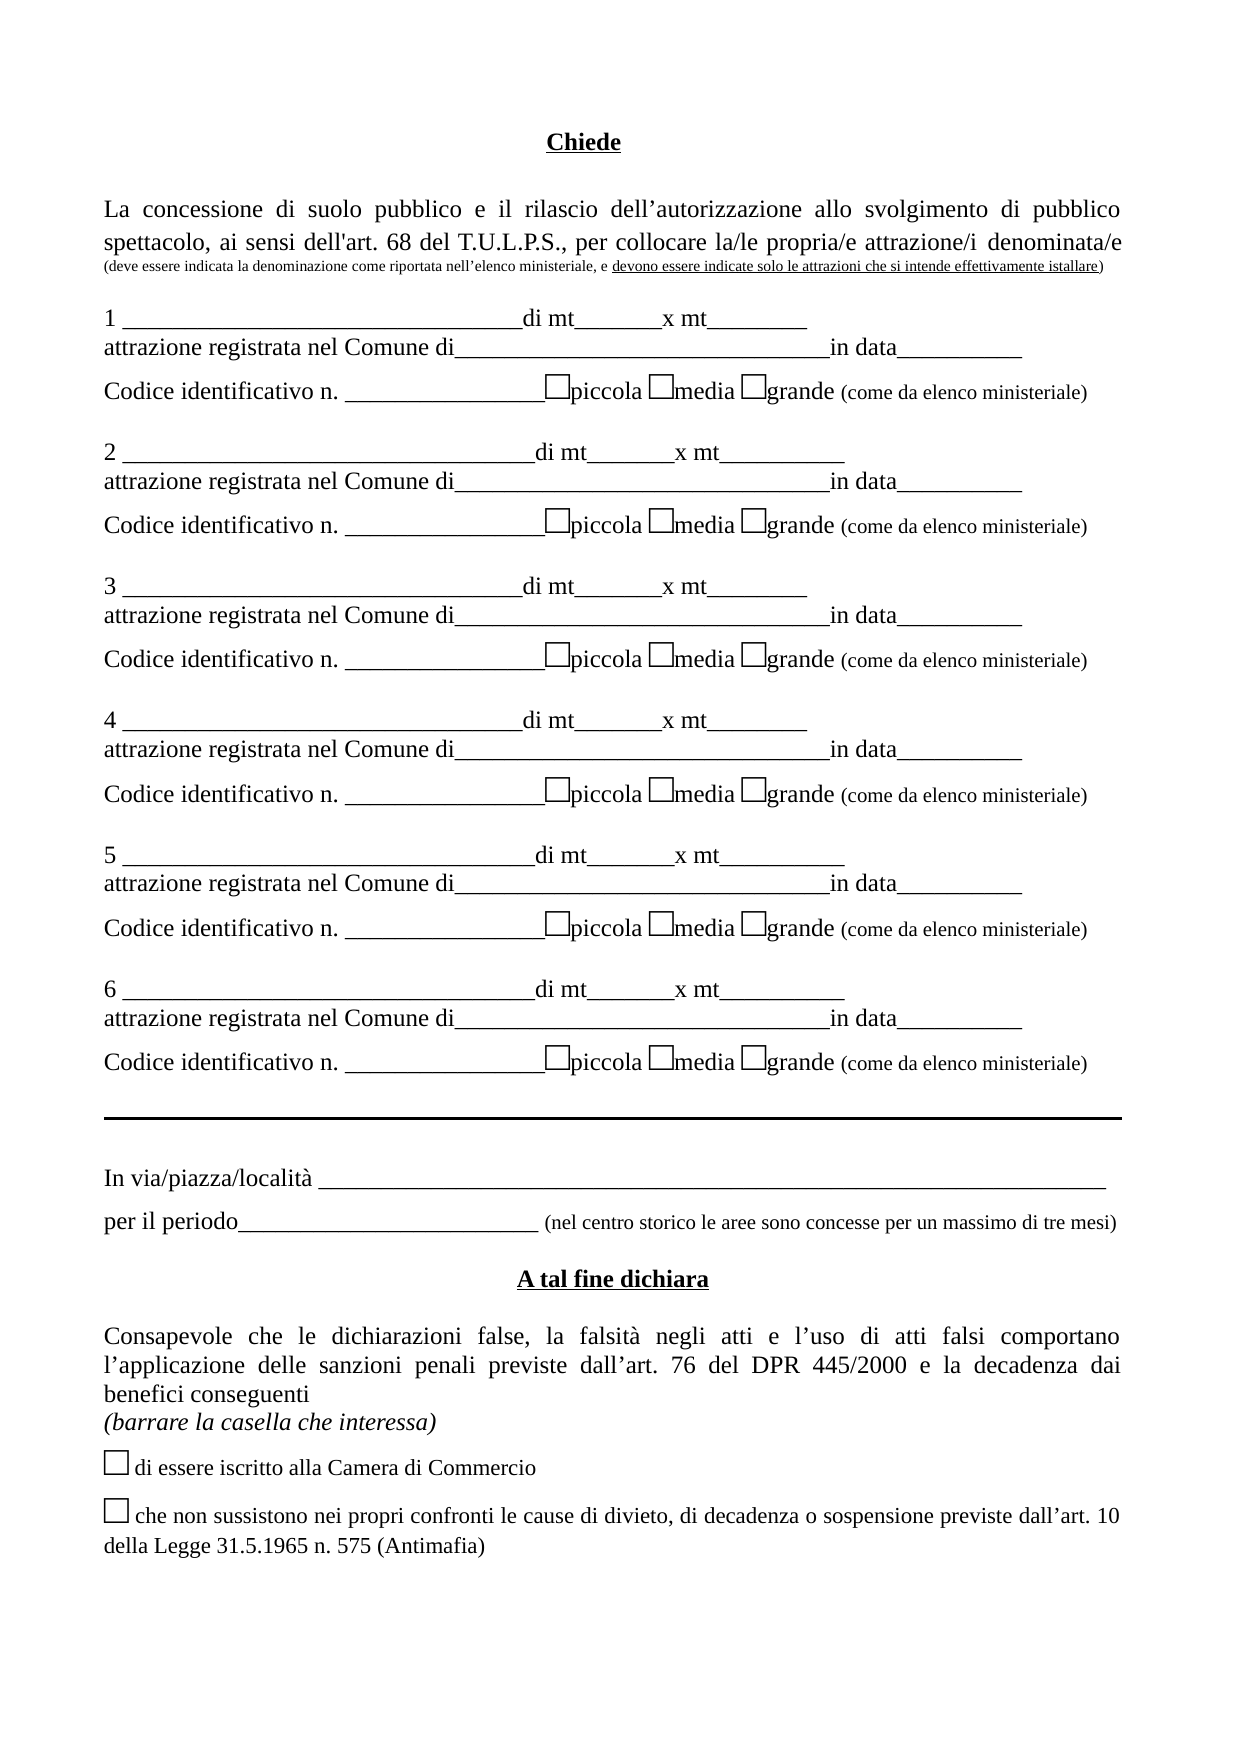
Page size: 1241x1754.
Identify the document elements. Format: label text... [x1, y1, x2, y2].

text 4 ________________________________di mt_______x mt________ [103, 706, 1122, 734]
text (barrare la casella che interessa) [103, 1407, 1122, 1436]
text La concessione di suolo pubblico e il rilascio dell’autorizzazione allo svolgimento di pubblico spettacolo, ai sensi dell'art. 68 del T.U.L.P.S., per collocare la/le propria/e attrazione/i denominata/e (deve essere indicata la denominazione come riportata nell’elenco ministeriale, e devono essere indicate solo le attrazioni che si intende effettivamente istallare) [103, 194, 1122, 274]
text □ che non sussistono nei propri confronti le cause di divieto, di decadenza o sospensione previste dall’art. 10 della Legge 31.5.1965 n. 575 (Antimafia) [103, 1484, 1122, 1558]
text 2 _________________________________di mt_______x mt__________ [103, 437, 1122, 466]
text Codice identificativo n. ________________⁭□piccola □media □grande (come da elenco ministeriale) [103, 763, 1122, 811]
text attrazione registrata nel Comune di______________________________in data__________ [103, 466, 1122, 495]
text 3 ________________________________di mt_______x mt________ [103, 571, 1122, 600]
text Codice identificativo n. ________________⁭□piccola □media □grande (come da elenco ministeriale) [103, 897, 1122, 945]
text attrazione registrata nel Comune di______________________________in data__________ [103, 1003, 1122, 1031]
text 5 _________________________________di mt_______x mt__________ [103, 840, 1122, 868]
text Codice identificativo n. ________________⁭□piccola □media □grande (come da elenco ministeriale) [103, 361, 1122, 408]
text In via/piazza/località _______________________________________________________________ [103, 1163, 1122, 1192]
text attrazione registrata nel Comune di______________________________in data__________ [103, 734, 1122, 763]
text □ di essere iscritto alla Camera di Commercio [103, 1436, 1122, 1484]
text attrazione registrata nel Comune di______________________________in data__________ [103, 332, 1122, 361]
text Chiede [472, 127, 1122, 156]
text 6 _________________________________di mt_______x mt__________ [103, 974, 1122, 1003]
text Codice identificativo n. ________________⁭□piccola □media □grande (come da elenco ministeriale) [103, 629, 1122, 677]
text Consapevole che le dichiarazioni false, la falsità negli atti e l’uso di atti falsi comportano l’applicazione delle sanzioni penali previste dall’art. 76 del DPR 445/2000 e la decadenza dai benefici conseguenti [103, 1321, 1122, 1407]
text per il periodo________________________ (nel centro storico le aree sono concesse per un massimo di tre mesi) [103, 1206, 1122, 1235]
text attrazione registrata nel Comune di______________________________in data__________ [103, 600, 1122, 629]
text attrazione registrata nel Comune di______________________________in data__________ [103, 868, 1122, 897]
text 1 ________________________________di mt_______x mt________ [103, 303, 1122, 332]
text Codice identificativo n. ________________⁭□piccola □media □grande (come da elenco ministeriale) [103, 1031, 1122, 1120]
text Codice identificativo n. ________________⁭□piccola □media □grande (come da elenco ministeriale) [103, 495, 1122, 543]
text A tal fine dichiara [103, 1264, 1122, 1292]
